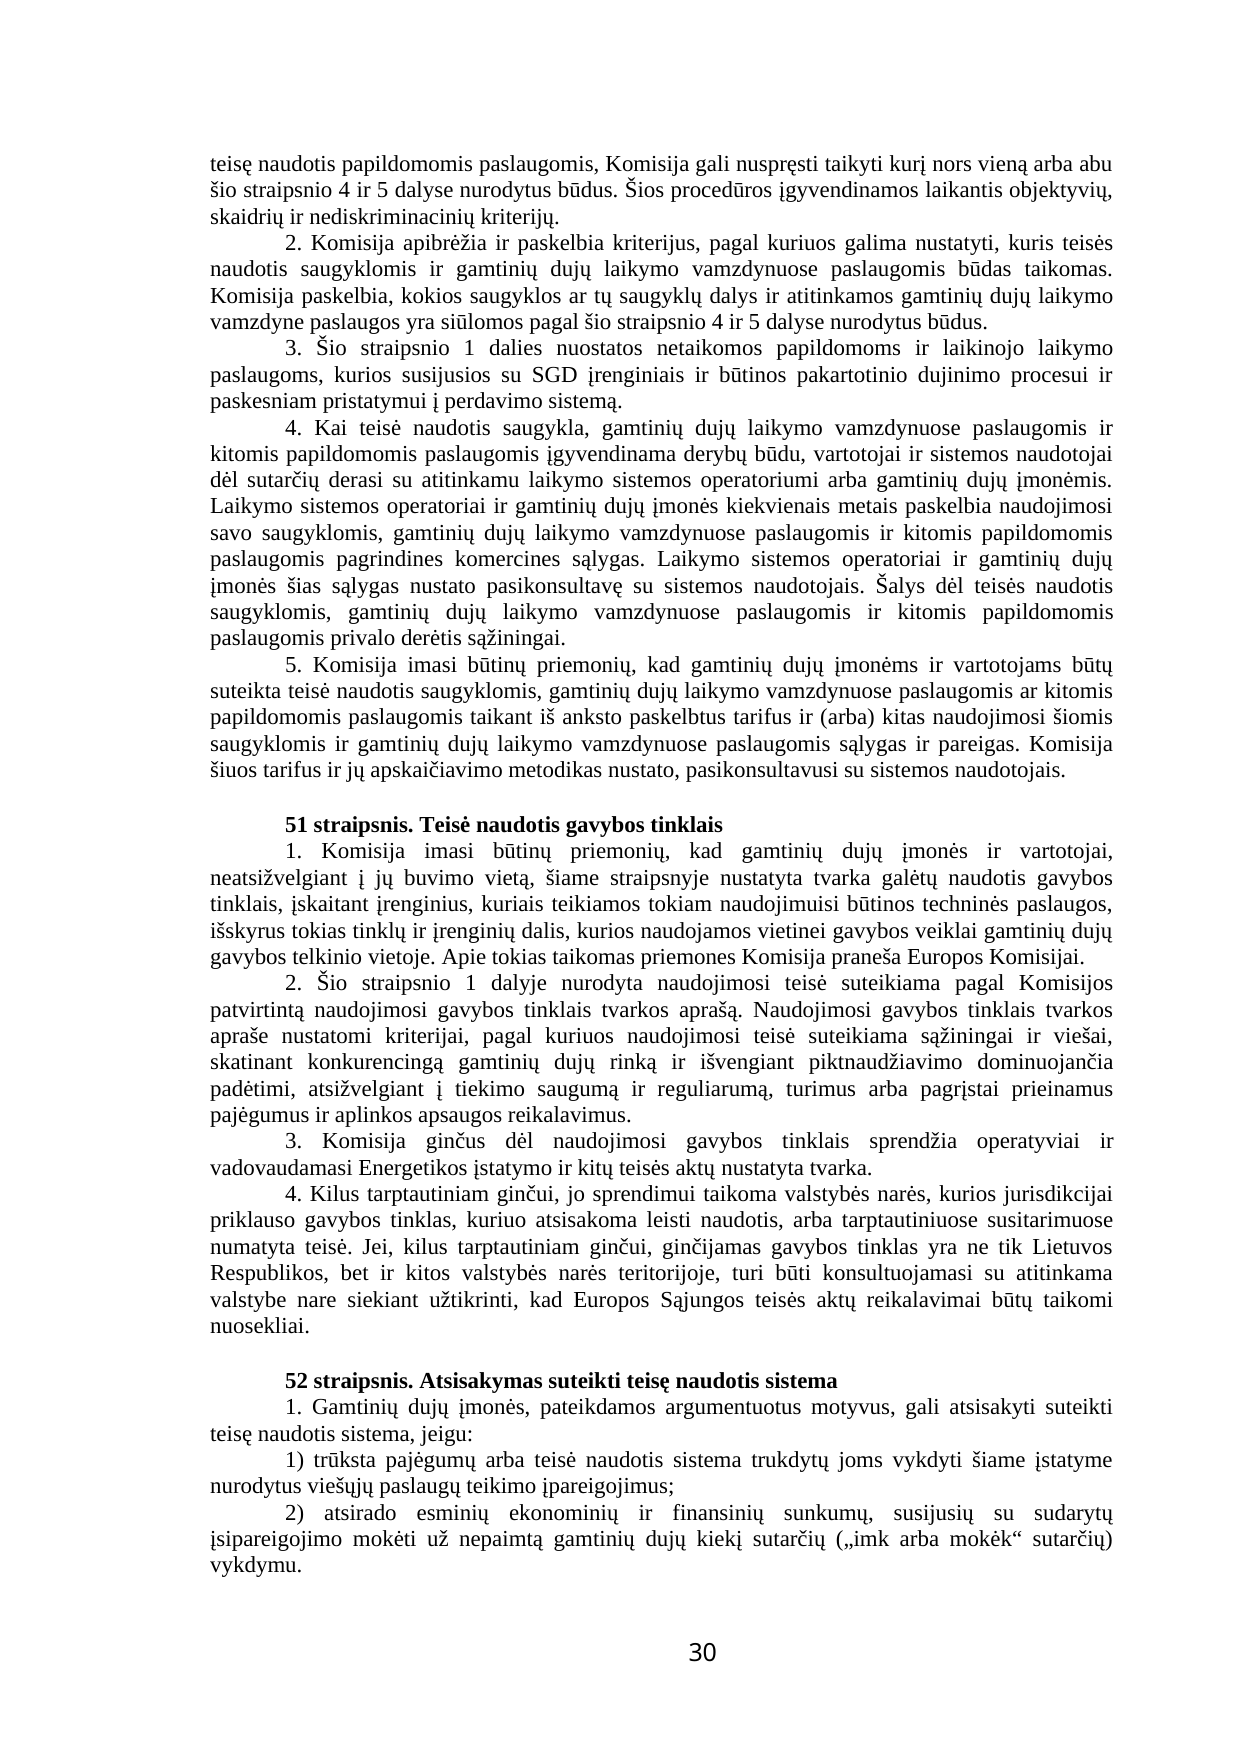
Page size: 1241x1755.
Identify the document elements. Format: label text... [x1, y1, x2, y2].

text 5. Komisija imasi būtinų priemonių, kad gamtinių dujų įmonėms ir vartotojams būtų suteikta teisė naudotis saugyklomis, gamtinių dujų laikymo vamzdynuose paslaugomis ar kitomis papildomomis paslaugomis taikant iš anksto paskelbtus tarifus ir (arba) kitas naudojimosi šiomis saugyklomis ir gamtinių dujų laikymo vamzdynuose paslaugomis sąlygas ir pareigas. Komisija šiuos tarifus ir jų apskaičiavimo metodikas nustato, pasikonsultavusi su sistemos naudotojais. [210, 651, 1114, 782]
text 4. Kai teisė naudotis saugykla, gamtinių dujų laikymo vamzdynuose paslaugomis ir kitomis papildomomis paslaugomis įgyvendinama derybų būdu, vartotojai ir sistemos naudotojai dėl sutarčių derasi su atitinkamu laikymo sistemos operatoriumi arba gamtinių dujų įmonėmis. Laikymo sistemos operatoriai ir gamtinių dujų įmonės kiekvienais metais paskelbia naudojimosi savo saugyklomis, gamtinių dujų laikymo vamzdynuose paslaugomis ir kitomis papildomomis paslaugomis pagrindines komercines sąlygas. Laikymo sistemos operatoriai ir gamtinių dujų įmonės šias sąlygas nustato pasikonsultavę su sistemos naudotojais. Šalys dėl teisės naudotis saugyklomis, gamtinių dujų laikymo vamzdynuose paslaugomis ir kitomis papildomomis paslaugomis privalo derėtis sąžiningai. [210, 413, 1114, 651]
text 3. Šio straipsnio 1 dalies nuostatos netaikomos papildomoms ir laikinojo laikymo paslaugoms, kurios susijusios su SGD įrenginiais ir būtinos pakartotinio dujinimo procesui ir paskesniam pristatymui į perdavimo sistemą. [210, 334, 1114, 413]
text 1. Komisija imasi būtinų priemonių, kad gamtinių dujų įmonės ir vartotojai, neatsižvelgiant į jų buvimo vietą, šiame straipsnyje nustatyta tvarka galėtų naudotis gavybos tinklais, įskaitant įrenginius, kuriais teikiamos tokiam naudojimuisi būtinos techninės paslaugos, išskyrus tokias tinklų ir įrenginių dalis, kurios naudojamos vietinei gavybos veiklai gamtinių dujų gavybos telkinio vietoje. Apie tokias taikomas priemones Komisija praneša Europos Komisijai. [210, 838, 1114, 969]
text teisę naudotis papildomomis paslaugomis, Komisija gali nuspręsti taikyti kurį nors vieną arba abu šio straipsnio 4 ir 5 dalyse nurodytus būdus. Šios procedūros įgyvendinamos laikantis objektyvių, skaidrių ir nediskriminacinių kriterijų. [210, 150, 1114, 229]
text 3. Komisija ginčus dėl naudojimosi gavybos tinklais sprendžia operatyviai ir vadovaudamasi Energetikos įstatymo ir kitų teisės aktų nustatyta tvarka. [210, 1127, 1114, 1180]
text 4. Kilus tarptautiniam ginčui, jo sprendimui taikoma valstybės narės, kurios jurisdikcijai priklauso gavybos tinklas, kuriuo atsisakoma leisti naudotis, arba tarptautiniuose susitarimuose numatyta teisė. Jei, kilus tarptautiniam ginčui, ginčijamas gavybos tinklas yra ne tik Lietuvos Respublikos, bet ir kitos valstybės narės teritorijoje, turi būti konsultuojamasi su atitinkama valstybe nare siekiant užtikrinti, kad Europos Sąjungos teisės aktų reikalavimai būtų taikomi nuosekliai. [210, 1180, 1114, 1338]
text 2) atsirado esminių ekonominių ir finansinių sunkumų, susijusių su sudarytų įsipareigojimo mokėti už nepaimtą gamtinių dujų kiekį sutarčių („imk arba mokėk“ sutarčių) vykdymu. [210, 1499, 1114, 1578]
text 1) trūksta pajėgumų arba teisė naudotis sistema trukdytų joms vykdyti šiame įstatyme nurodytus viešųjų paslaugų teikimo įpareigojimus; [210, 1446, 1114, 1499]
text 51 straipsnis. Teisė naudotis gavybos tinklais [210, 811, 1114, 838]
text 2. Šio straipsnio 1 dalyje nurodyta naudojimosi teisė suteikiama pagal Komisijos patvirtintą naudojimosi gavybos tinklais tvarkos aprašą. Naudojimosi gavybos tinklais tvarkos apraše nustatomi kriterijai, pagal kuriuos naudojimosi teisė suteikiama sąžiningai ir viešai, skatinant konkurencingą gamtinių dujų rinką ir išvengiant piktnaudžiavimo dominuojančia padėtimi, atsižvelgiant į tiekimo saugumą ir reguliarumą, turimus arba pagrįstai prieinamus pajėgumus ir aplinkos apsaugos reikalavimus. [210, 969, 1114, 1127]
text 2. Komisija apibrėžia ir paskelbia kriterijus, pagal kuriuos galima nustatyti, kuris teisės naudotis saugyklomis ir gamtinių dujų laikymo vamzdynuose paslaugomis būdas taikomas. Komisija paskelbia, kokios saugyklos ar tų saugyklų dalys ir atitinkamos gamtinių dujų laikymo vamzdyne paslaugos yra siūlomos pagal šio straipsnio 4 ir 5 dalyse nurodytus būdus. [210, 229, 1114, 334]
text 1. Gamtinių dujų įmonės, pateikdamos argumentuotus motyvus, gali atsisakyti suteikti teisę naudotis sistema, jeigu: [210, 1393, 1114, 1446]
text 52 straipsnis. Atsisakymas suteikti teisę naudotis sistema [210, 1367, 1114, 1393]
